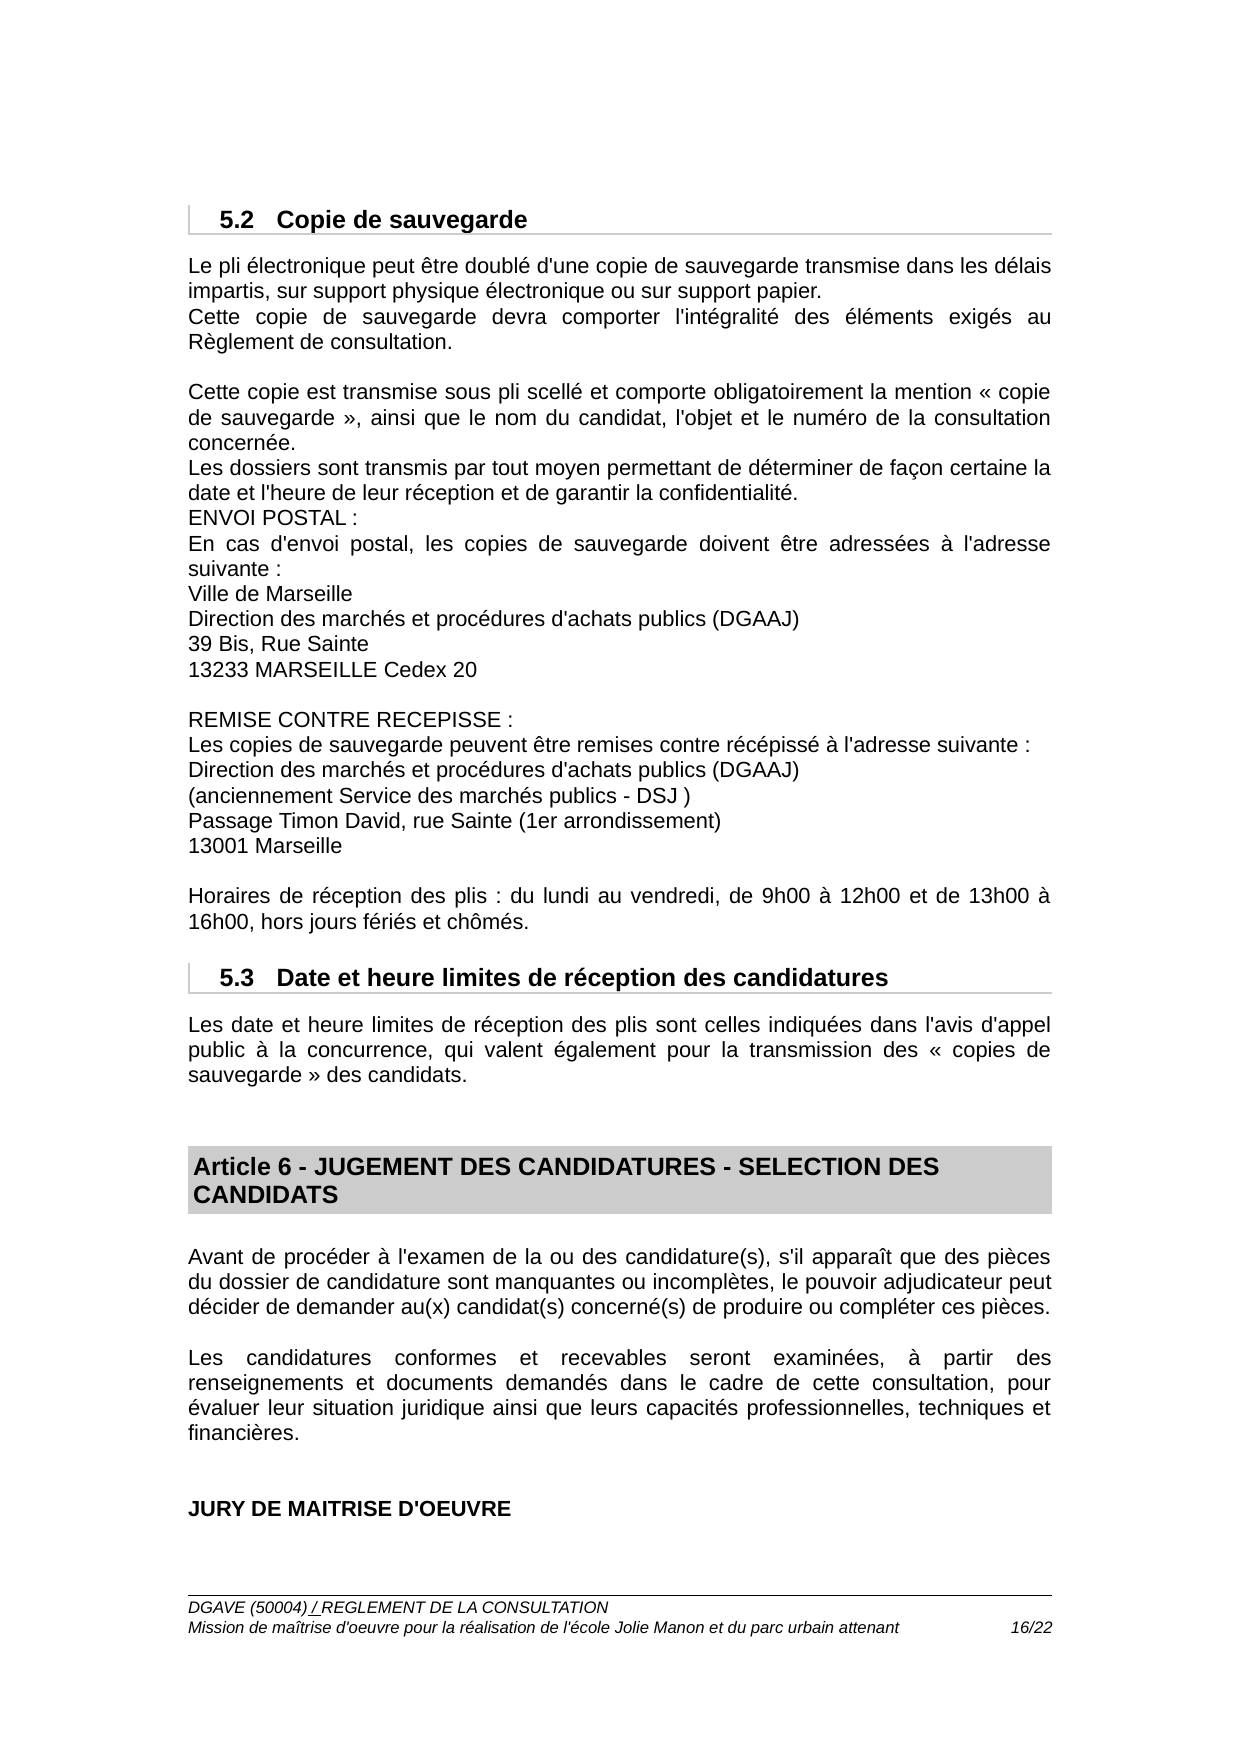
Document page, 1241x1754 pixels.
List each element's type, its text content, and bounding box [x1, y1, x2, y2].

text Les candidatures conformes et recevables seront examinées, à partir des renseignements et documents demandés dans le cadre de cette consultation, pour évaluer leur situation juridique ainsi que leurs capacités professionnelles, techniques et financières. [188, 1344, 1052, 1445]
text Direction des marchés et procédures d'achats publics (DGAAJ) [188, 606, 1052, 631]
text 39 Bis, Rue Sainte [188, 631, 1052, 656]
text Ville de Marseille [188, 581, 1052, 606]
text Cette copie est transmise sous pli scellé et comporte obligatoirement la mention « copie de sauvegarde », ainsi que le nom du candidat, l'objet et le numéro de la consultation concernée. [188, 379, 1052, 455]
subtitle Date et heure limites de réception des candidatures [190, 963, 1052, 992]
text REMISE CONTRE RECEPISSE : [188, 707, 1052, 732]
text Le pli électronique peut être doublé d'une copie de sauvegarde transmise dans les délais impartis, sur support physique électronique ou sur support papier. [188, 253, 1052, 303]
text JURY DE MAITRISE D'OEUVRE [188, 1496, 1052, 1521]
text Horaires de réception des plis : du lundi au vendredi, de 9h00 à 12h00 et de 13h00 à 16h00, hors jours fériés et chômés. [188, 883, 1052, 934]
subtitle Copie de sauvegarde [188, 204, 1052, 233]
subtitle JUGEMENT DES CANDIDATURES - SELECTION DES CANDIDATS [190, 1149, 1050, 1212]
text Passage Timon David, rue Sainte (1er arrondissement) [188, 808, 1052, 833]
text Les dossiers sont transmis par tout moyen permettant de déterminer de façon certaine la date et l'heure de leur réception et de garantir la confidentialité. [188, 455, 1052, 505]
text 13001 Marseille [188, 833, 1052, 858]
text 13233 MARSEILLE Cedex 20 [188, 656, 1052, 682]
text En cas d'envoi postal, les copies de sauvegarde doivent être adressées à l'adresse suivante : [188, 530, 1052, 581]
text Cette copie de sauvegarde devra comporter l'intégralité des éléments exigés au Règlement de consultation. [188, 303, 1052, 354]
text ENVOI POSTAL : [188, 505, 1052, 530]
text Les copies de sauvegarde peuvent être remises contre récépissé à l'adresse suivante : [188, 732, 1052, 757]
text Les date et heure limites de réception des plis sont celles indiquées dans l'avis d'appel public à la concurrence, qui valent également pour la transmission des « copies de sauvegarde » des candidats. [188, 1012, 1052, 1087]
text (anciennement Service des marchés publics - DSJ ) [188, 782, 1052, 808]
text Direction des marchés et procédures d'achats publics (DGAAJ) [188, 757, 1052, 782]
text Avant de procéder à l'examen de la ou des candidature(s), s'il apparaît que des pièces du dossier de candidature sont manquantes ou incomplètes, le pouvoir adjudicateur peut décider de demander au(x) candidat(s) concerné(s) de produire ou compléter ces pièces. [188, 1244, 1052, 1319]
